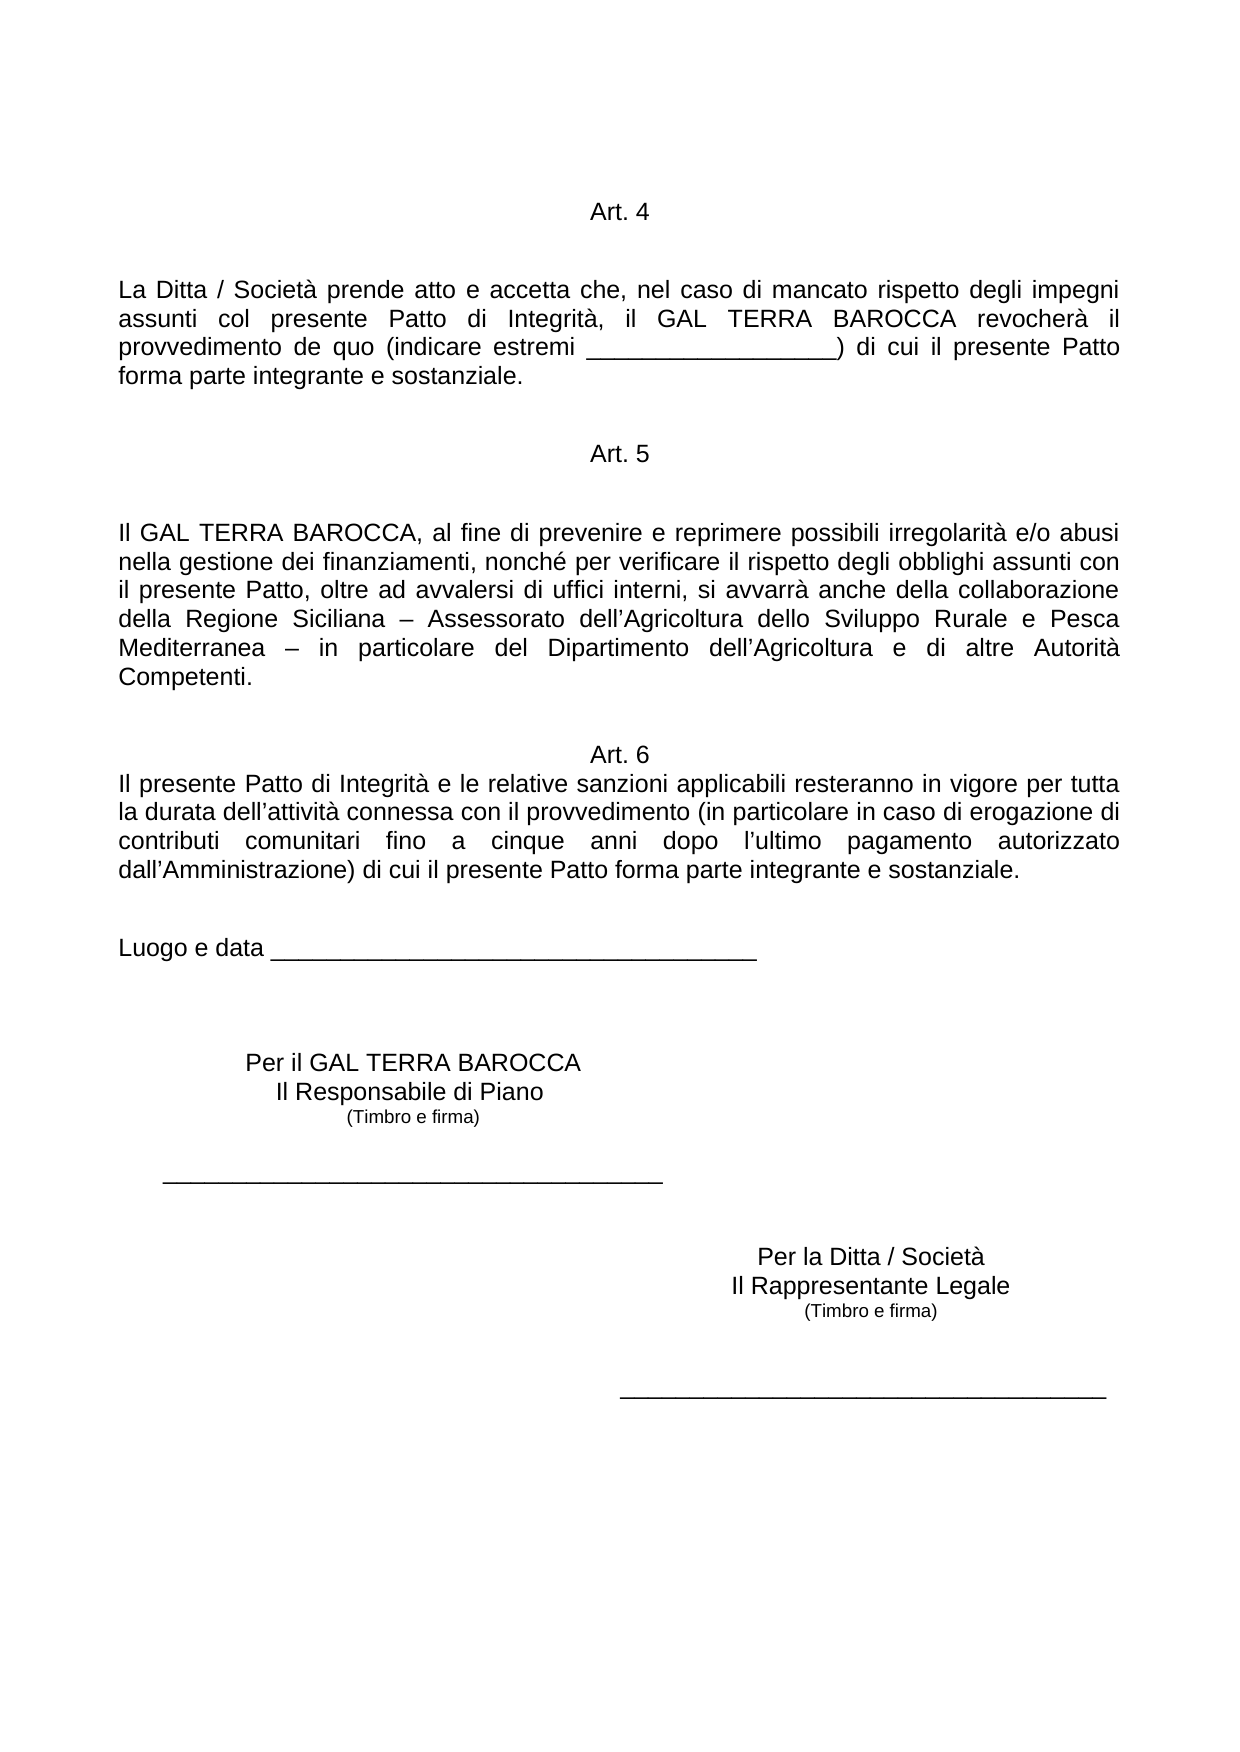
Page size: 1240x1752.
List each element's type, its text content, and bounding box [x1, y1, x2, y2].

text La Ditta / Società prende atto e accetta che, nel caso di mancato rispetto degli impegni assunti col presente Patto di Integrità, il GAL TERRA BAROCCA revocherà il provvedimento de quo (indicare estremi __________________) di cui il presente Patto forma parte integrante e sostanziale. [118, 275, 1122, 390]
text Il GAL TERRA BAROCCA, al fine di prevenire e reprimere possibili irregolarità e/o abusi nella gestione dei finanziamenti, nonché per verificare il rispetto degli obblighi assunti con il presente Patto, oltre ad avvalersi di uffici interni, si avvarrà anche della collaborazione della Regione Siciliana – Assessorato dell’Agricoltura dello Sviluppo Rurale e Pesca Mediterranea – in particolare del Dipartimento dell’Agricoltura e di altre Autorità Competenti. [118, 518, 1122, 690]
text Il presente Patto di Integrità e le relative sanzioni applicabili resteranno in vigore per tutta la durata dell’attività connessa con il provvedimento (in particolare in caso di erogazione di contributi comunitari fino a cinque anni dopo l’ultimo pagamento autorizzato dall’Amministrazione) di cui il presente Patto forma parte integrante e sostanziale. [118, 768, 1122, 883]
text Per il GAL TERRA BAROCCA [118, 1048, 708, 1077]
text (Timbro e firma) [620, 1300, 1122, 1321]
text Art. 6 [118, 740, 1122, 768]
text ___________________________________ [546, 1371, 1122, 1399]
text Il Responsabile di Piano [118, 1077, 708, 1106]
text ____________________________________ [118, 1156, 708, 1185]
text Art. 5 [118, 439, 1122, 468]
text Il Rappresentante Legale [620, 1271, 1122, 1300]
text Per la Ditta / Società [620, 1242, 1122, 1271]
text (Timbro e firma) [118, 1106, 708, 1127]
text Luogo e data ___________________________________ [118, 933, 1122, 962]
text Art. 4 [118, 196, 1122, 225]
